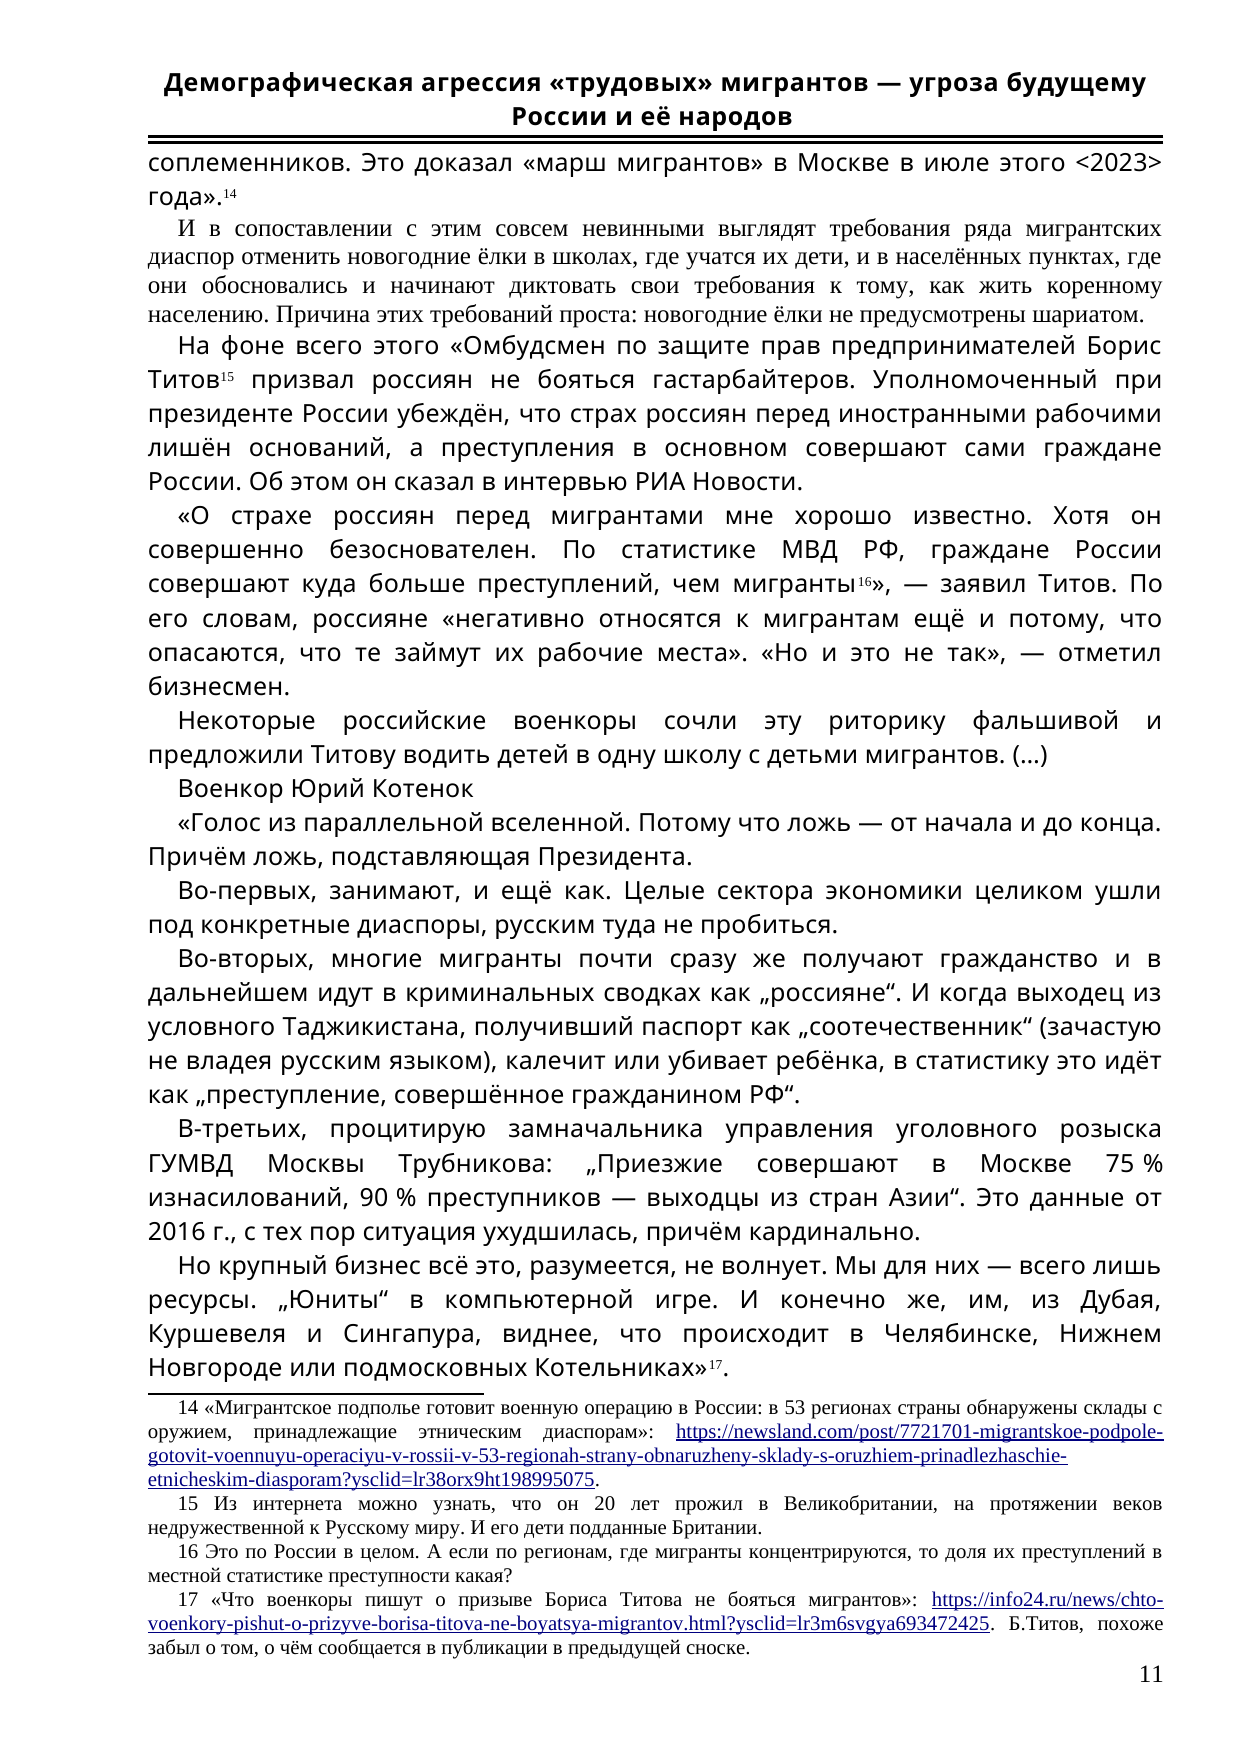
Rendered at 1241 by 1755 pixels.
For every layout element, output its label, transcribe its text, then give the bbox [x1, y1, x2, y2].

text «Что военкоры пишут о призыве Бориса Титова не бояться мигрантов»: https://info24.ru/news/chto-voenkory-pishut-o-prizyve-borisa-titova-ne-boyatsya-migrantov.html?ysclid=lr3m6svgya693472425. Б.Титов, похоже забыл о том, о чём сообщается в публикации в предыдущей сноске. [148, 1587, 1163, 1659]
text «Голос из параллельной вселенной. Потому что ложь — от начала и до конца. Причём ложь, подставляющая Президента. [148, 804, 1163, 873]
text В-третьих, процитирую замначальника управления уголовного розыска ГУМВД Москвы Трубникова: „Приезжие совершают в Москве 75 % изнасилований, 90 % преступников — выходцы из стран Азии“. Это данные от 2016 г., с тех пор ситуация ухудшилась, причём кардинально. [148, 1111, 1163, 1247]
text Во-первых, занимают, и ещё как. Целые сектора экономики целиком ушли под конкретные диаспоры, русским туда не пробиться. [148, 873, 1163, 941]
text На фоне всего этого «Омбудсмен по защите прав предпринимателей Борис Титов призвал россиян не бояться гастарбайтеров. Уполномоченный при президенте России убеждён, что страх россиян перед иностранными рабочими лишён оснований, а преступления в основном совершают сами граждане России. Об этом он сказал в интервью РИА Новости. [148, 328, 1163, 498]
text соплеменников. Это доказал «марш мигрантов» в Москве в июле этого <2023> года». [148, 144, 1163, 213]
text «О страхе россиян перед мигрантами мне хорошо известно. Хотя он совершенно безоснователен. По статистике МВД РФ, граждане России совершают куда больше преступлений, чем мигранты», — заявил Титов. По его словам, россияне «негативно относятся к мигрантам ещё и потому, что опасаются, что те займут их рабочие места». «Но и это не так», — отметил бизнесмен. [148, 498, 1163, 702]
text Некоторые российские военкоры сочли эту риторику фальшивой и предложили Титову водить детей в одну школу с детьми мигрантов. (…) [148, 702, 1163, 771]
text Военкор Юрий Котенок [148, 771, 1163, 804]
text Во-вторых, многие мигранты почти сразу же получают гражданство и в дальнейшем идут в криминальных сводках как „россияне“. И когда выходец из условного Таджикистана, получивший паспорт как „соотечественник“ (зачастую не владея русским языком), калечит или убивает ребёнка, в статистику это идёт как „преступление, совершённое гражданином РФ“. [148, 941, 1163, 1111]
text Но крупный бизнес всё это, разумеется, не волнует. Мы для них — всего лишь ресурсы. „Юниты“ в компьютерной игре. И конечно же, им, из Дубая, Куршевеля и Сингапура, виднее, что происходит в Челябинске, Нижнем Новгороде или подмосковных Котельниках». [148, 1247, 1163, 1384]
text И в сопоставлении с этим совсем невинными выглядят требования ряда мигрантских диаспор отменить новогодние ёлки в школах, где учатся их дети, и в населённых пунктах, где они обосновались и начинают диктовать свои требования к тому, как жить коренному населению. Причина этих требований проста: новогодние ёлки не предусмотрены шариатом. [148, 213, 1163, 328]
text Это по России в целом. А если по регионам, где мигранты концентрируются, то доля их преступлений в местной статистике преступности какая? [148, 1539, 1163, 1587]
text «Мигрантское подполье готовит военную операцию в России: в 53 регионах страны обнаружены склады с оружием, принадлежащие этническим диаспорам»: https://newsland.com/post/7721701-migrantskoe-podpole-gotovit-voennuyu-operaciyu-v-rossii-v-53-regionah-strany-obnaruzheny-sklady-s-oruzhiem-prinadlezhaschie-etnicheskim-diasporam?ysclid=lr38orx9ht198995075. [148, 1394, 1163, 1491]
text Из интернета можно узнать, что он 20 лет прожил в Великобритании, на протяжении веков недружественной к Русскому миру. И его дети подданные Британии. [148, 1491, 1163, 1539]
